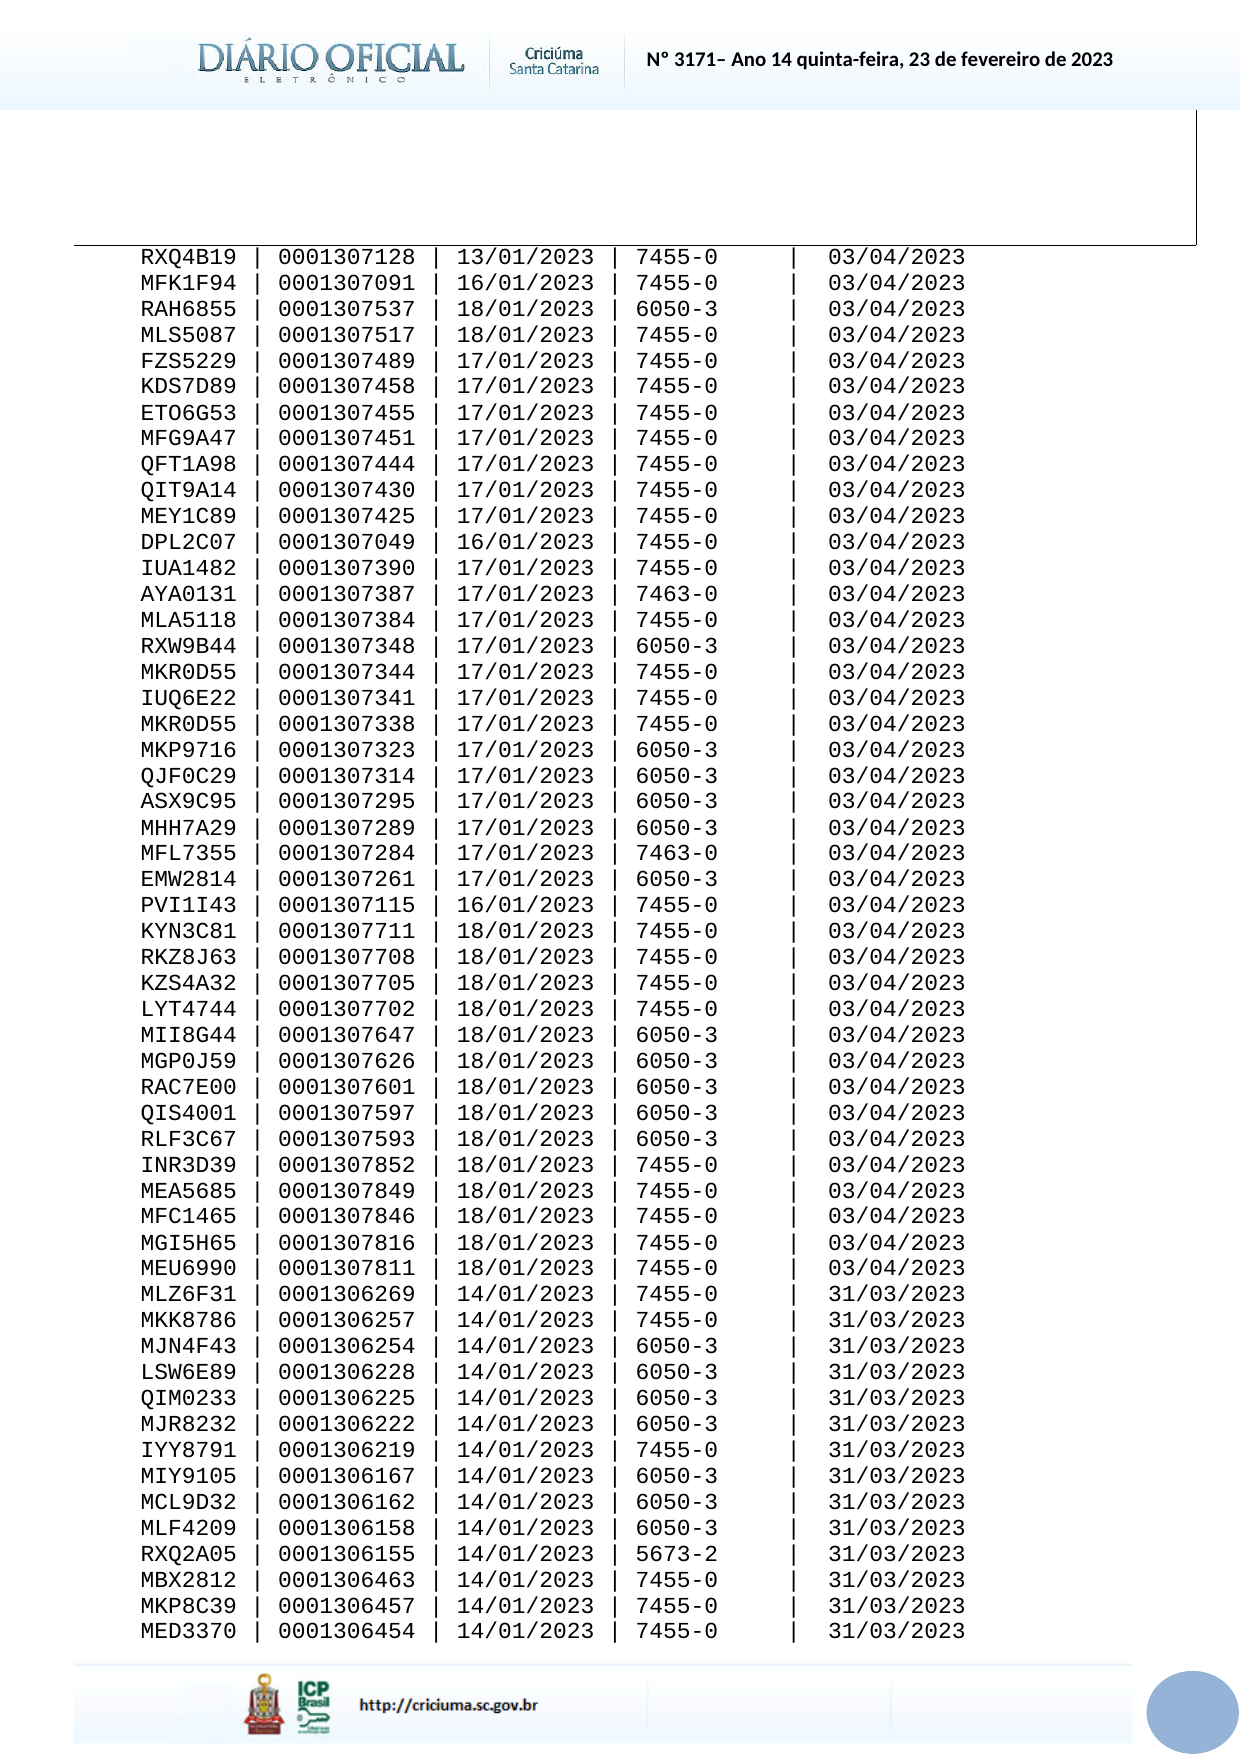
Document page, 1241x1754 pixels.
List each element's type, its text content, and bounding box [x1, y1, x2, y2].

text MKK8786 | 0001306257 | 14/01/2023 | 7455-0 | 31/03/2023 [44, 1309, 1196, 1334]
text QIT9A14 | 0001307430 | 17/01/2023 | 7455-0 | 03/04/2023 [44, 479, 1196, 504]
text MEA5685 | 0001307849 | 18/01/2023 | 7455-0 | 03/04/2023 [44, 1179, 1196, 1205]
text MEU6990 | 0001307811 | 18/01/2023 | 7455-0 | 03/04/2023 [44, 1257, 1196, 1283]
text MBX2812 | 0001306463 | 14/01/2023 | 7455-0 | 31/03/2023 [44, 1568, 1196, 1594]
text MGI5H65 | 0001307816 | 18/01/2023 | 7455-0 | 03/04/2023 [44, 1231, 1196, 1257]
text RLF3C67 | 0001307593 | 18/01/2023 | 6050-3 | 03/04/2023 [44, 1127, 1196, 1153]
text MFC1465 | 0001307846 | 18/01/2023 | 7455-0 | 03/04/2023 [44, 1205, 1196, 1231]
text KYN3C81 | 0001307711 | 18/01/2023 | 7455-0 | 03/04/2023 [44, 919, 1196, 946]
text MHH7A29 | 0001307289 | 17/01/2023 | 6050-3 | 03/04/2023 [44, 816, 1196, 842]
text MED3370 | 0001306454 | 14/01/2023 | 7455-0 | 31/03/2023 [44, 1620, 1196, 1646]
text INR3D39 | 0001307852 | 18/01/2023 | 7455-0 | 03/04/2023 [44, 1153, 1196, 1179]
text RAC7E00 | 0001307601 | 18/01/2023 | 6050-3 | 03/04/2023 [44, 1075, 1196, 1101]
text MFL7355 | 0001307284 | 17/01/2023 | 7463-0 | 03/04/2023 [44, 842, 1196, 868]
text EMW2814 | 0001307261 | 17/01/2023 | 6050-3 | 03/04/2023 [44, 868, 1196, 894]
text MCL9D32 | 0001306162 | 14/01/2023 | 6050-3 | 31/03/2023 [44, 1490, 1196, 1516]
text RAH6855 | 0001307537 | 18/01/2023 | 6050-3 | 03/04/2023 [44, 297, 1196, 323]
text QFT1A98 | 0001307444 | 17/01/2023 | 7455-0 | 03/04/2023 [44, 453, 1196, 479]
text KZS4A32 | 0001307705 | 18/01/2023 | 7455-0 | 03/04/2023 [44, 971, 1196, 997]
text MKR0D55 | 0001307344 | 17/01/2023 | 7455-0 | 03/04/2023 [44, 660, 1196, 686]
text LSW6E89 | 0001306228 | 14/01/2023 | 6050-3 | 31/03/2023 [44, 1361, 1196, 1386]
text ASX9C95 | 0001307295 | 17/01/2023 | 6050-3 | 03/04/2023 [44, 790, 1196, 816]
text MGP0J59 | 0001307626 | 18/01/2023 | 6050-3 | 03/04/2023 [44, 1049, 1196, 1075]
text IUQ6E22 | 0001307341 | 17/01/2023 | 7455-0 | 03/04/2023 [44, 686, 1196, 712]
text MKP9716 | 0001307323 | 17/01/2023 | 6050-3 | 03/04/2023 [44, 738, 1196, 764]
text RXQ2A05 | 0001306155 | 14/01/2023 | 5673-2 | 31/03/2023 [44, 1542, 1196, 1568]
text MII8G44 | 0001307647 | 18/01/2023 | 6050-3 | 03/04/2023 [44, 1023, 1196, 1049]
text MFK1F94 | 0001307091 | 16/01/2023 | 7455-0 | 03/04/2023 [44, 271, 1196, 297]
text QIS4001 | 0001307597 | 18/01/2023 | 6050-3 | 03/04/2023 [44, 1101, 1196, 1127]
text RXQ4B19 | 0001307128 | 13/01/2023 | 7455-0 | 03/04/2023 [44, 245, 1196, 271]
text MKP8C39 | 0001306457 | 14/01/2023 | 7455-0 | 31/03/2023 [44, 1594, 1196, 1620]
text FZS5229 | 0001307489 | 17/01/2023 | 7455-0 | 03/04/2023 [44, 349, 1196, 375]
text MLS5087 | 0001307517 | 18/01/2023 | 7455-0 | 03/04/2023 [44, 323, 1196, 349]
text QIM0233 | 0001306225 | 14/01/2023 | 6050-3 | 31/03/2023 [44, 1386, 1196, 1412]
text LYT4744 | 0001307702 | 18/01/2023 | 7455-0 | 03/04/2023 [44, 997, 1196, 1023]
text DPL2C07 | 0001307049 | 16/01/2023 | 7455-0 | 03/04/2023 [44, 531, 1196, 556]
text RKZ8J63 | 0001307708 | 18/01/2023 | 7455-0 | 03/04/2023 [44, 946, 1196, 971]
text MLZ6F31 | 0001306269 | 14/01/2023 | 7455-0 | 31/03/2023 [44, 1283, 1196, 1309]
text ETO6G53 | 0001307455 | 17/01/2023 | 7455-0 | 03/04/2023 [44, 401, 1196, 427]
text IUA1482 | 0001307390 | 17/01/2023 | 7455-0 | 03/04/2023 [44, 556, 1196, 582]
text MLA5118 | 0001307384 | 17/01/2023 | 7455-0 | 03/04/2023 [44, 608, 1196, 634]
text MLF4209 | 0001306158 | 14/01/2023 | 6050-3 | 31/03/2023 [44, 1516, 1196, 1542]
text KDS7D89 | 0001307458 | 17/01/2023 | 7455-0 | 03/04/2023 [44, 375, 1196, 401]
text MFG9A47 | 0001307451 | 17/01/2023 | 7455-0 | 03/04/2023 [44, 427, 1196, 453]
text RXW9B44 | 0001307348 | 17/01/2023 | 6050-3 | 03/04/2023 [44, 634, 1196, 660]
text MEY1C89 | 0001307425 | 17/01/2023 | 7455-0 | 03/04/2023 [44, 504, 1196, 531]
text MJN4F43 | 0001306254 | 14/01/2023 | 6050-3 | 31/03/2023 [44, 1334, 1196, 1361]
text MIY9105 | 0001306167 | 14/01/2023 | 6050-3 | 31/03/2023 [44, 1464, 1196, 1490]
text QJF0C29 | 0001307314 | 17/01/2023 | 6050-3 | 03/04/2023 [44, 764, 1196, 790]
text MJR8232 | 0001306222 | 14/01/2023 | 6050-3 | 31/03/2023 [44, 1412, 1196, 1438]
text MKR0D55 | 0001307338 | 17/01/2023 | 7455-0 | 03/04/2023 [44, 712, 1196, 738]
text AYA0131 | 0001307387 | 17/01/2023 | 7463-0 | 03/04/2023 [44, 582, 1196, 608]
text PVI1I43 | 0001307115 | 16/01/2023 | 7455-0 | 03/04/2023 [44, 894, 1196, 919]
text IYY8791 | 0001306219 | 14/01/2023 | 7455-0 | 31/03/2023 [44, 1438, 1196, 1464]
